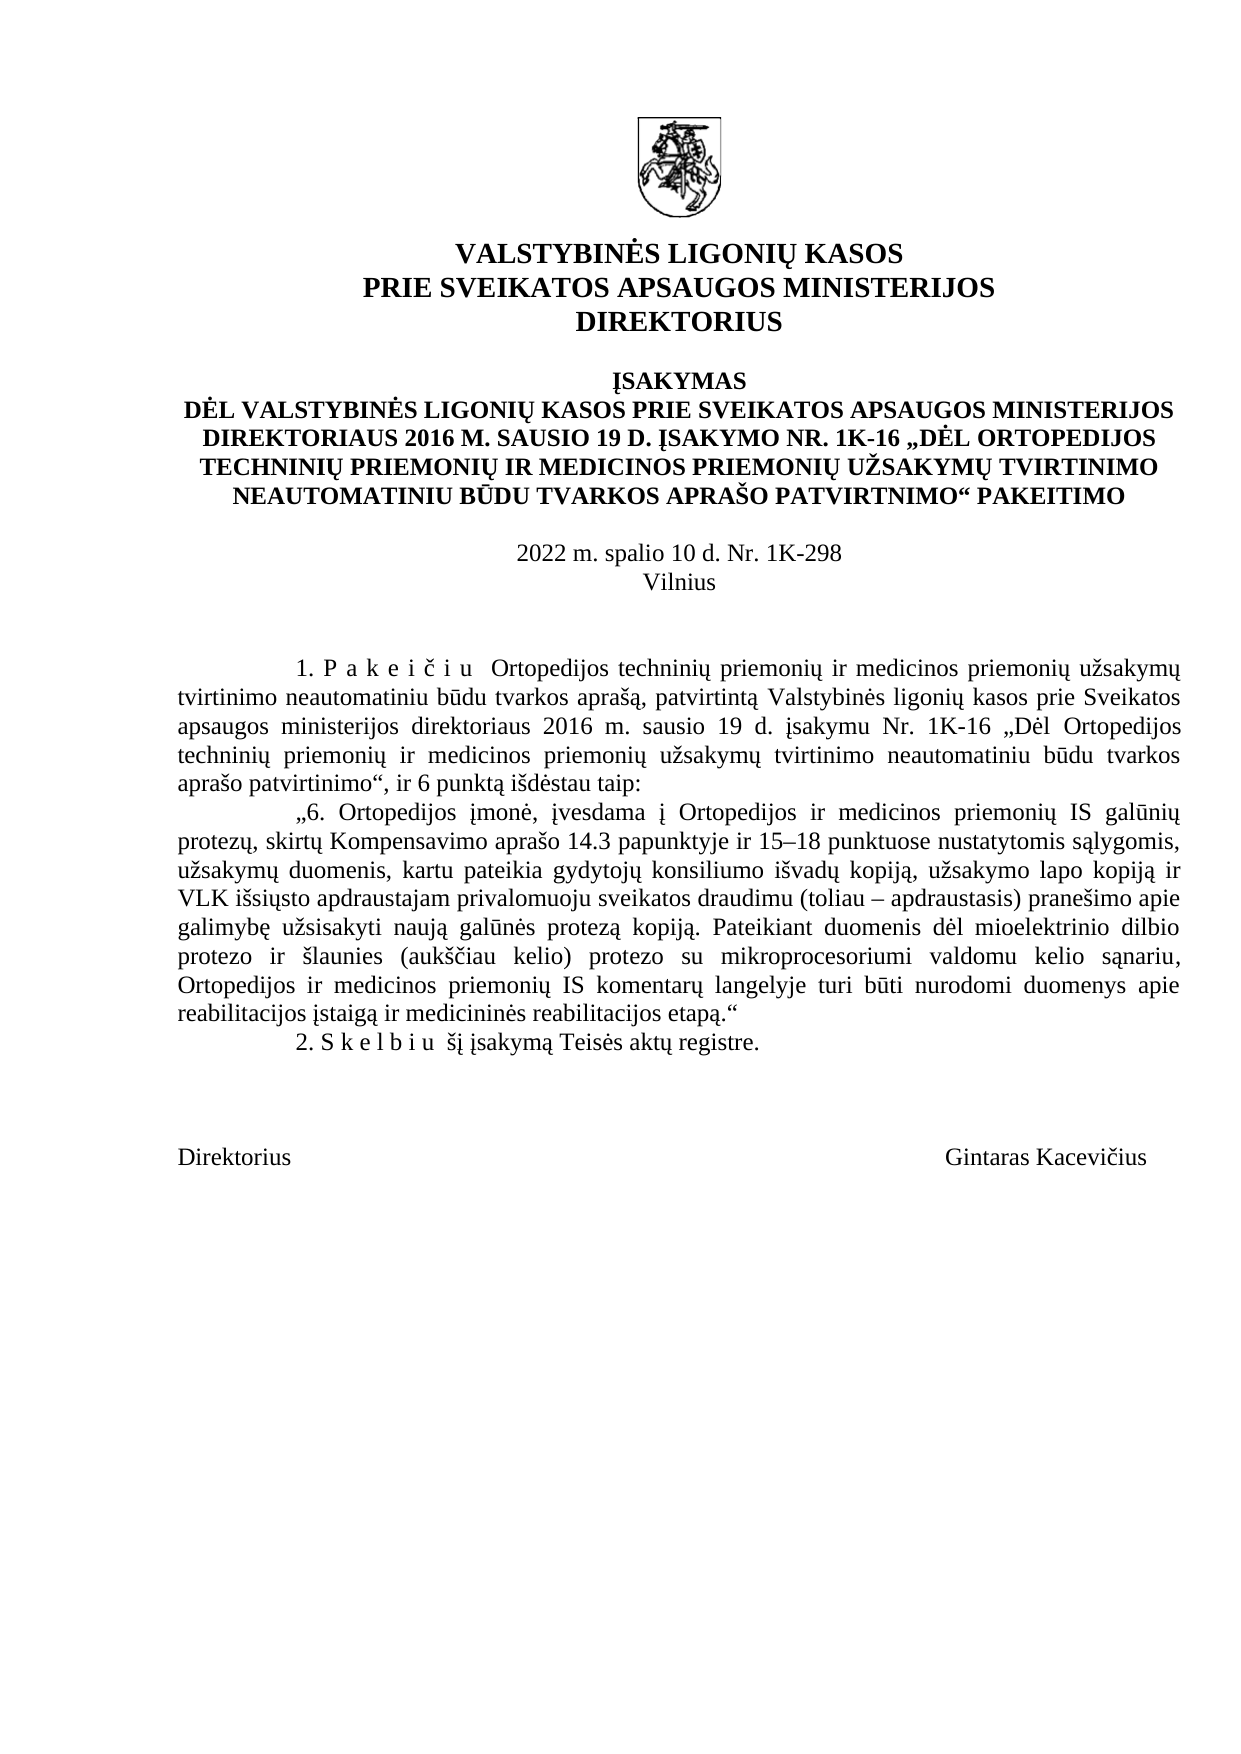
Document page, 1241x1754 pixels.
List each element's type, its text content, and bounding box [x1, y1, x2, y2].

text DĖL VALSTYBINĖS LIGONIŲ KASOS PRIE SVEIKATOS APSAUGOS MINISTERIJOS DIREKTORIAUS 2016 M. SAUSIO 19 D. ĮSAKYMO NR. 1K-16 „DĖL ORTOPEDIJOS TECHNINIŲ PRIEMONIŲ IR MEDICINOS PRIEMONIŲ UŽSAKYMŲ TVIRTINIMO NEAUTOMATINIU BŪDU TVARKOS APRAŠO PATVIRTNIMO“ PAKEITIMO [177, 395, 1181, 510]
text Vilnius [177, 567, 1181, 596]
text DIREKTORIUS [177, 304, 1181, 337]
text Direktorius Gintaras Kacevičius [177, 1142, 1181, 1171]
text VALSTYBINĖS LIGONIŲ KASOS [177, 237, 1181, 270]
text ĮSAKYMAS [177, 366, 1181, 395]
text 2. S k e l b i u šį įsakymą Teisės aktų registre. [177, 1027, 1181, 1056]
text 2022 m. spalio 10 d. Nr. 1K-298 [177, 538, 1181, 567]
text 1. P a k e i č i u Ortopedijos techninių priemonių ir medicinos priemonių užsakymų tvirtinimo neautomatiniu būdu tvarkos aprašą, patvirtintą Valstybinės ligonių kasos prie Sveikatos apsaugos ministerijos direktoriaus 2016 m. sausio 19 d. įsakymu Nr. 1K-16 „Dėl Ortopedijos techninių priemonių ir medicinos priemonių užsakymų tvirtinimo neautomatiniu būdu tvarkos aprašo patvirtinimo“, ir 6 punktą išdėstau taip: [177, 653, 1181, 797]
text „6. Ortopedijos įmonė, įvesdama į Ortopedijos ir medicinos priemonių IS galūnių protezų, skirtų Kompensavimo aprašo 14.3 papunktyje ir 15–18 punktuose nustatytomis sąlygomis, užsakymų duomenis, kartu pateikia gydytojų konsiliumo išvadų kopiją, užsakymo lapo kopiją ir VLK išsiųsto apdraustajam privalomuoju sveikatos draudimu (toliau – apdraustasis) pranešimo apie galimybę užsisakyti naują galūnės protezą kopiją. Pateikiant duomenis dėl mioelektrinio dilbio protezo ir šlaunies (aukščiau kelio) protezo su mikroprocesoriumi valdomu kelio sąnariu, Ortopedijos ir medicinos priemonių IS komentarų langelyje turi būti nurodomi duomenys apie reabilitacijos įstaigą ir medicininės reabilitacijos etapą.“ [177, 797, 1181, 1027]
text PRIE SVEIKATOS APSAUGOS MINISTERIJOS [177, 270, 1181, 304]
